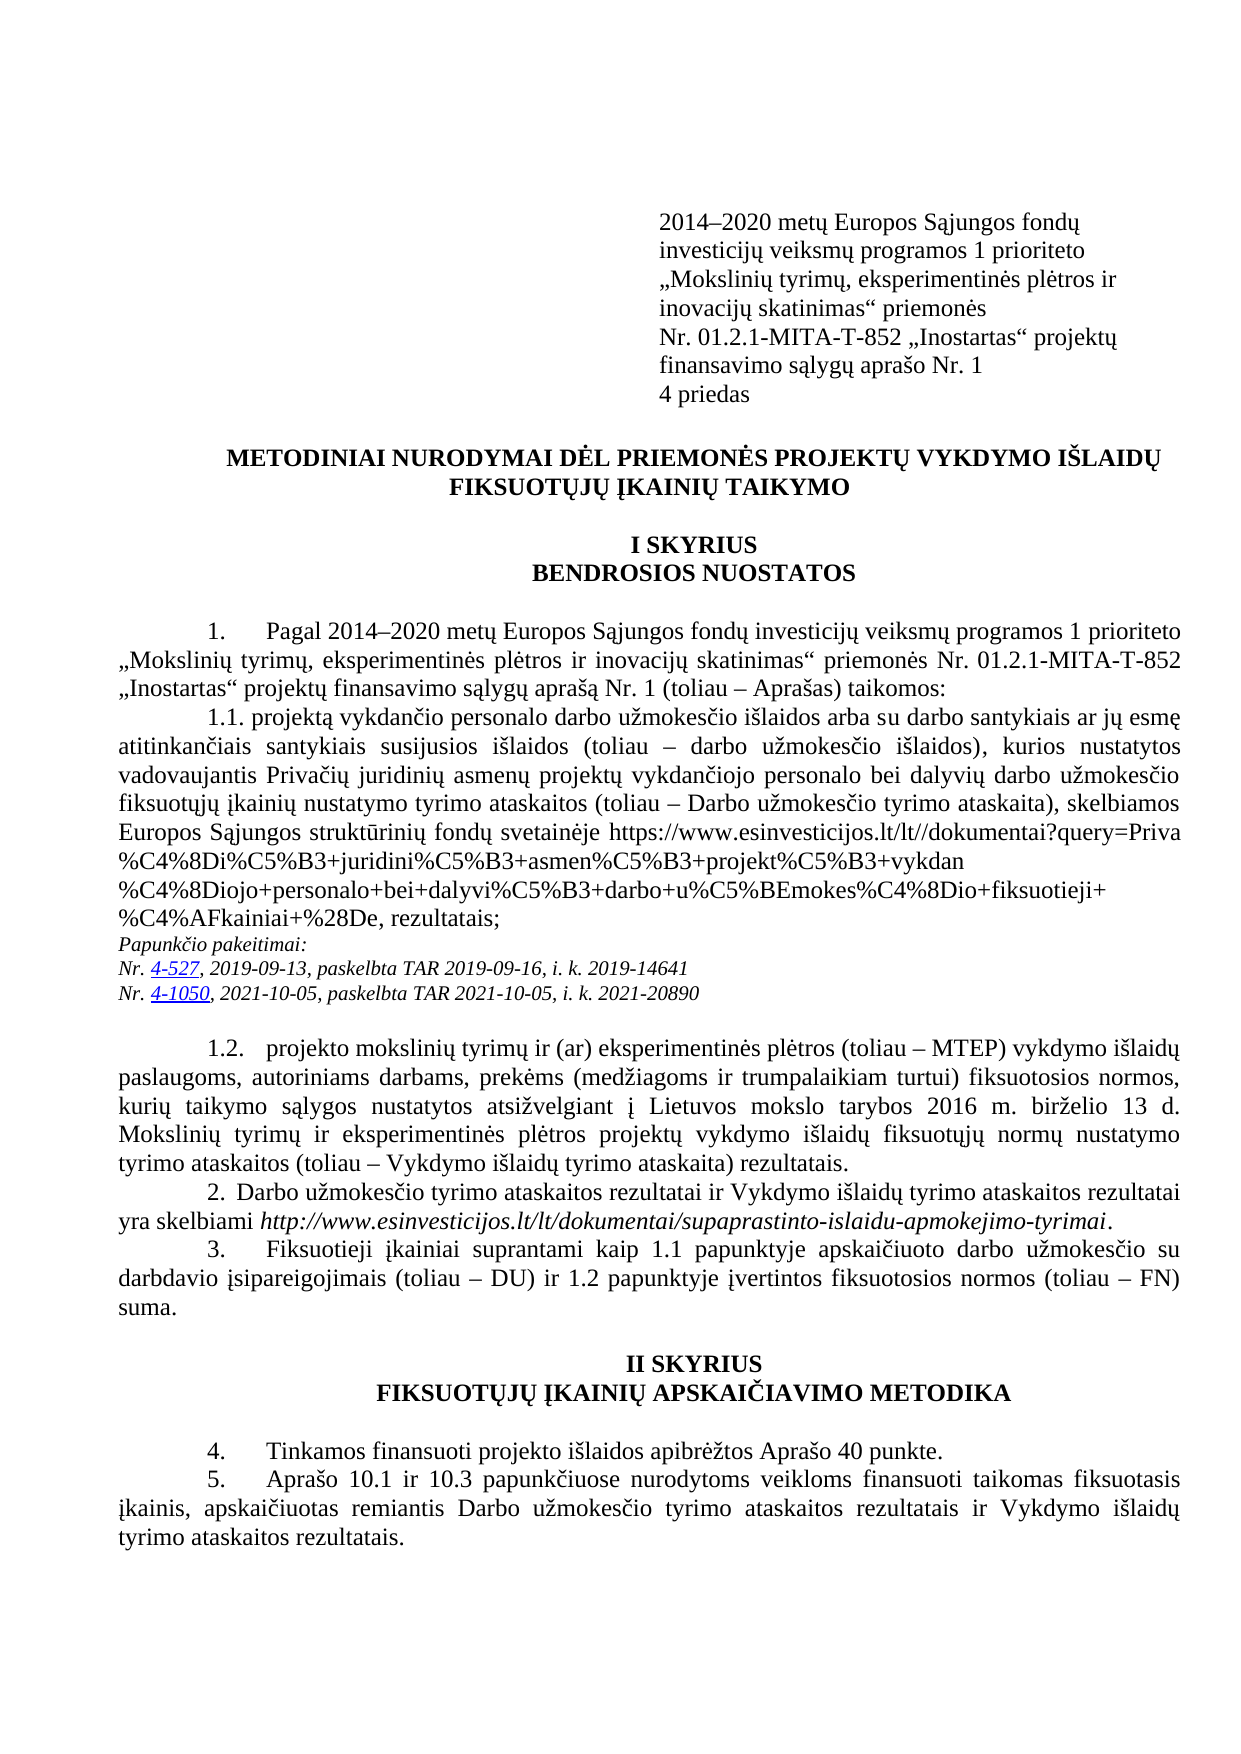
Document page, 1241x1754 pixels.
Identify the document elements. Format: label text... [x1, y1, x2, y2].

text 2014–2020 metų Europos Sąjungos fondų [659, 207, 1181, 235]
text finansavimo sąlygų aprašo Nr. 1 [659, 350, 1181, 379]
text 4 priedas [659, 379, 1181, 408]
text 3. Fiksuotieji įkainiai suprantami kaip 1.1 papunktyje apskaičiuoto darbo užmokesčio su darbdavio įsipareigojimais (toliau – DU) ir 1.2 papunktyje įvertintos fiksuotosios normos (toliau – FN) suma. [118, 1234, 1181, 1321]
text 4. Tinkamos finansuoti projekto išlaidos apibrėžtos Aprašo 40 punkte. [118, 1436, 1181, 1464]
text 1.2. projekto mokslinių tyrimų ir (ar) eksperimentinės plėtros (toliau – MTEP) vykdymo išlaidų paslaugoms, autoriniams darbams, prekėms (medžiagoms ir trumpalaikiam turtui) fiksuotosios normos, kurių taikymo sąlygos nustatytos atsižvelgiant į Lietuvos mokslo tarybos 2016 m. birželio 13 d. Mokslinių tyrimų ir eksperimentinės plėtros projektų vykdymo išlaidų fiksuotųjų normų nustatymo tyrimo ataskaitos (toliau – Vykdymo išlaidų tyrimo ataskaita) rezultatais. [118, 1033, 1181, 1177]
text 1. Pagal 2014–2020 metų Europos Sąjungos fondų investicijų veiksmų programos 1 prioriteto „Mokslinių tyrimų, eksperimentinės plėtros ir inovacijų skatinimas“ priemonės Nr. 01.2.1-MITA-T-852 „Inostartas“ projektų finansavimo sąlygų aprašą Nr. 1 (toliau – Aprašas) taikomos: [118, 616, 1181, 702]
text II SKYRIUS [118, 1349, 1181, 1378]
text 2. Darbo užmokesčio tyrimo ataskaitos rezultatai ir Vykdymo išlaidų tyrimo ataskaitos rezultatai yra skelbiami http://www.esinvesticijos.lt/lt/dokumentai/supaprastinto-islaidu-apmokejimo-tyrimai. [118, 1177, 1181, 1234]
text investicijų veiksmų programos 1 prioriteto [659, 235, 1181, 264]
text Bendrosios nuostatos [118, 558, 1181, 587]
text inovacijų skatinimas“ priemonės [659, 293, 1181, 322]
text I SKYRIUS [118, 530, 1181, 558]
text Nr. 4-1050, 2021-10-05, paskelbta TAR 2021-10-05, i. k. 2021-20890 [118, 980, 1181, 1004]
text Nr. 4-527, 2019-09-13, paskelbta TAR 2019-09-16, i. k. 2019-14641 [118, 956, 1181, 980]
text Fiksuotųjų įkainių apskaičiavimo metodika [118, 1378, 1181, 1407]
text 1.1. projektą vykdančio personalo darbo užmokesčio išlaidos arba su darbo santykiais ar jų esmę atitinkančiais santykiais susijusios išlaidos (toliau – darbo užmokesčio išlaidos), kurios nustatytos vadovaujantis Privačių juridinių asmenų projektų vykdančiojo personalo bei dalyvių darbo užmokesčio fiksuotųjų įkainių nustatymo tyrimo ataskaitos (toliau – Darbo užmokesčio tyrimo ataskaita), skelbiamos Europos Sąjungos struktūrinių fondų svetainėje https://www.esinvesticijos.lt/lt//dokumentai?query=Priva%C4%8Di%C5%B3+juridini%C5%B3+asmen%C5%B3+projekt%C5%B3+vykdan%C4%8Diojo+personalo+bei+dalyvi%C5%B3+darbo+u%C5%BEmokes%C4%8Dio+fiksuotieji+%C4%AFkainiai+%28De, rezultatais; [118, 702, 1181, 932]
text 5. Aprašo 10.1 ir 10.3 papunkčiuose nurodytoms veikloms finansuoti taikomas fiksuotasis įkainis, apskaičiuotas remiantis Darbo užmokesčio tyrimo ataskaitos rezultatais ir Vykdymo išlaidų tyrimo ataskaitos rezultatais. [118, 1464, 1181, 1551]
text „Mokslinių tyrimų, eksperimentinės plėtros ir [659, 264, 1181, 293]
text Nr. 01.2.1-MITA-T-852 „Inostartas“ projektų [659, 322, 1181, 350]
text METODINIAI NURODYMAI DĖL priemonės PROJektų vykdymo išlaidų fiksuotųjų įkainių taikymo [118, 443, 1181, 501]
text Papunkčio pakeitimai: [118, 932, 1181, 956]
